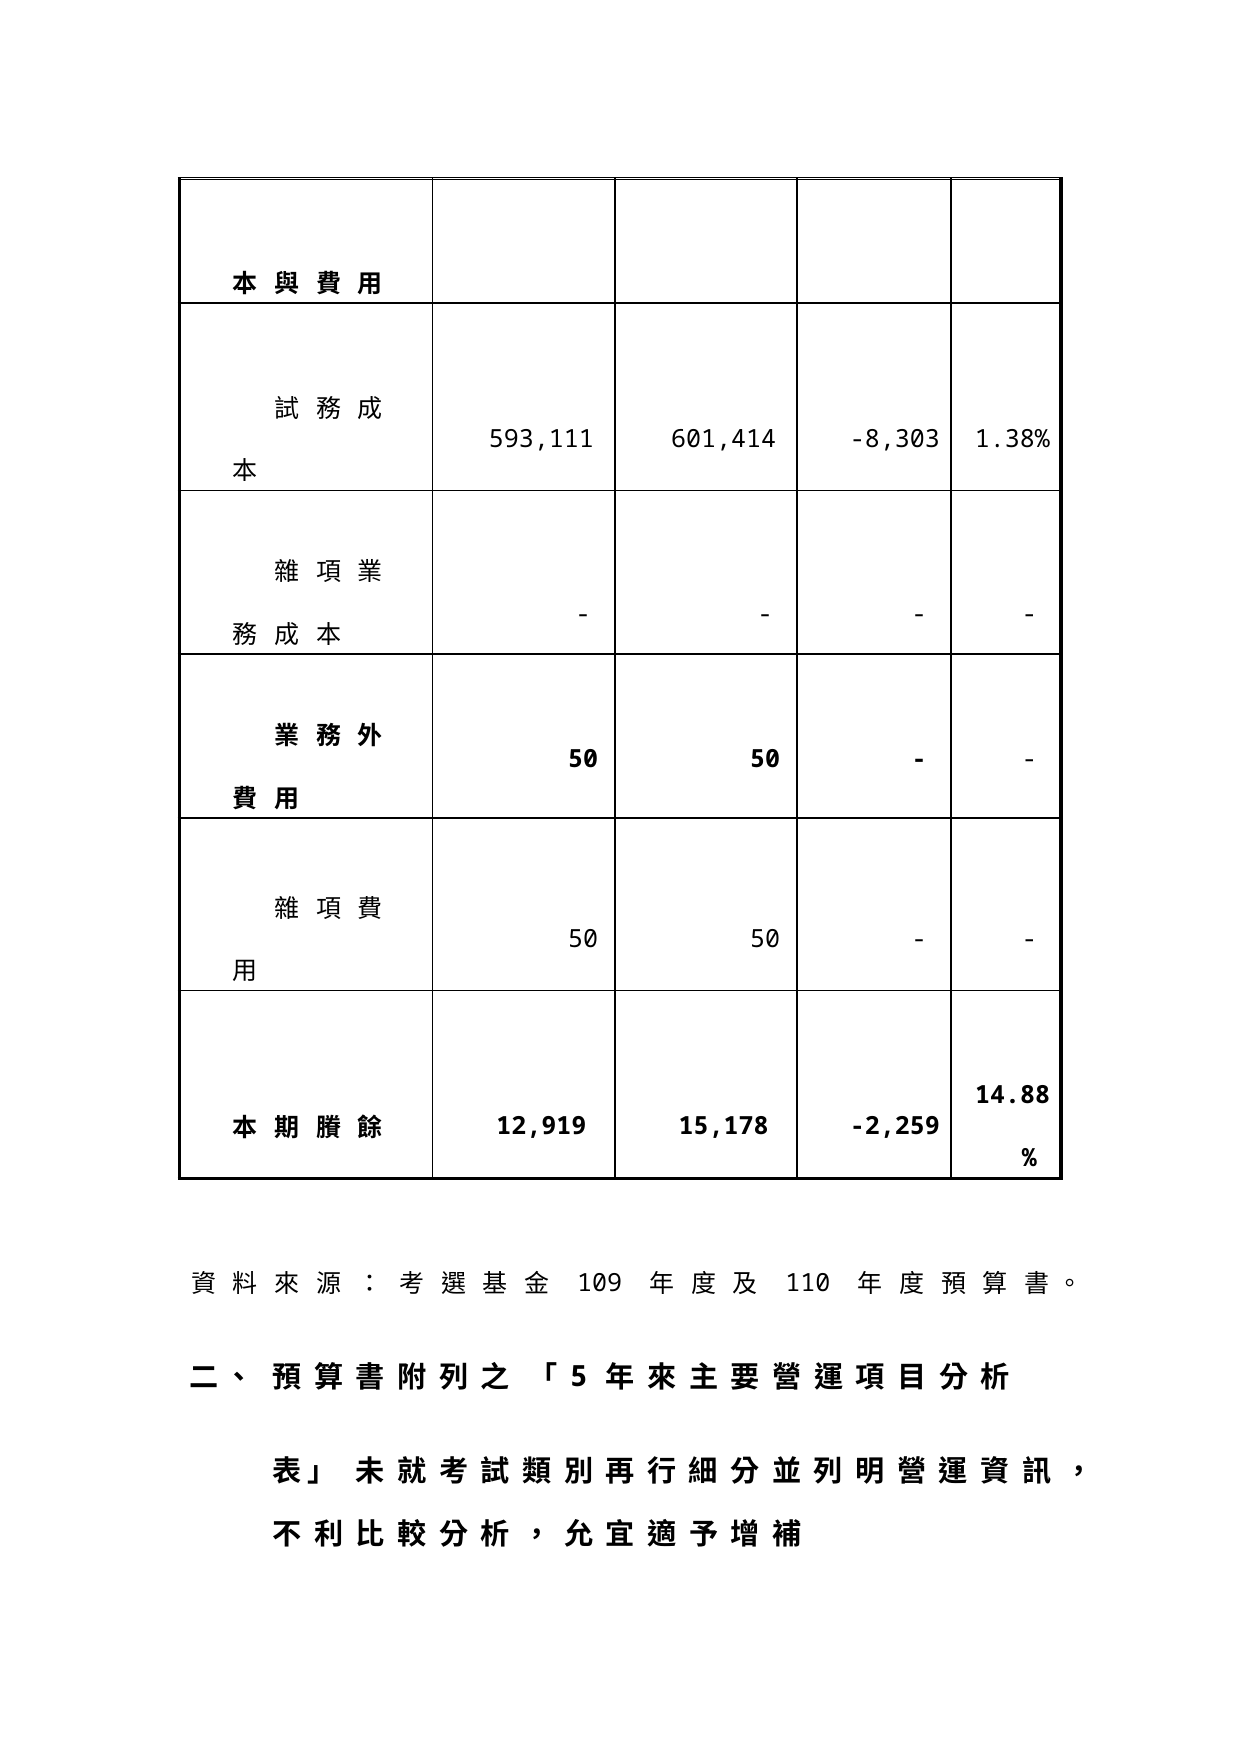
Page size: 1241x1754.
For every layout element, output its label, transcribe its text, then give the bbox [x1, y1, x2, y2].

table_cell 50 [616, 655, 796, 817]
table_cell 雜項業務成本 [181, 491, 432, 653]
table_cell 試務成本 [181, 304, 432, 490]
table_cell 15,178 [616, 991, 796, 1177]
table_cell 601,414 [616, 304, 796, 490]
table_cell - [952, 655, 1059, 817]
table_cell 本期賸餘 [181, 991, 432, 1177]
table_cell - [952, 491, 1059, 653]
table_cell 本與費用 [181, 180, 432, 302]
table_cell -8,303 [798, 304, 950, 490]
table_cell 50 [616, 819, 796, 990]
table_cell 50 [433, 819, 614, 990]
table_cell - [798, 655, 950, 817]
table_cell [952, 180, 1059, 302]
table_cell - [433, 491, 614, 653]
table_cell -2,259 [798, 991, 950, 1177]
table_cell - [798, 491, 950, 653]
text 二、預算書附列之「5年來主要營運項目分析表」未就考試類別再行細分並列明營運資訊，不利比較分析，允宜適予增補 [183, 1302, 1058, 1552]
table_cell 14.88% [952, 991, 1059, 1177]
table_cell [433, 180, 614, 302]
text 資料來源：考選基金109年度及110年度預算書。 [183, 1240, 1058, 1302]
table_cell - [798, 819, 950, 990]
table_cell 業務外費用 [181, 655, 432, 817]
table_cell 12,919 [433, 991, 614, 1177]
table_cell - [952, 819, 1059, 990]
table_cell 1.38% [952, 304, 1059, 490]
table_cell [616, 180, 796, 302]
table_cell 50 [433, 655, 614, 817]
table_cell - [616, 491, 796, 653]
table_cell [798, 180, 950, 302]
table_cell 雜項費用 [181, 819, 432, 990]
table_cell 593,111 [433, 304, 614, 490]
